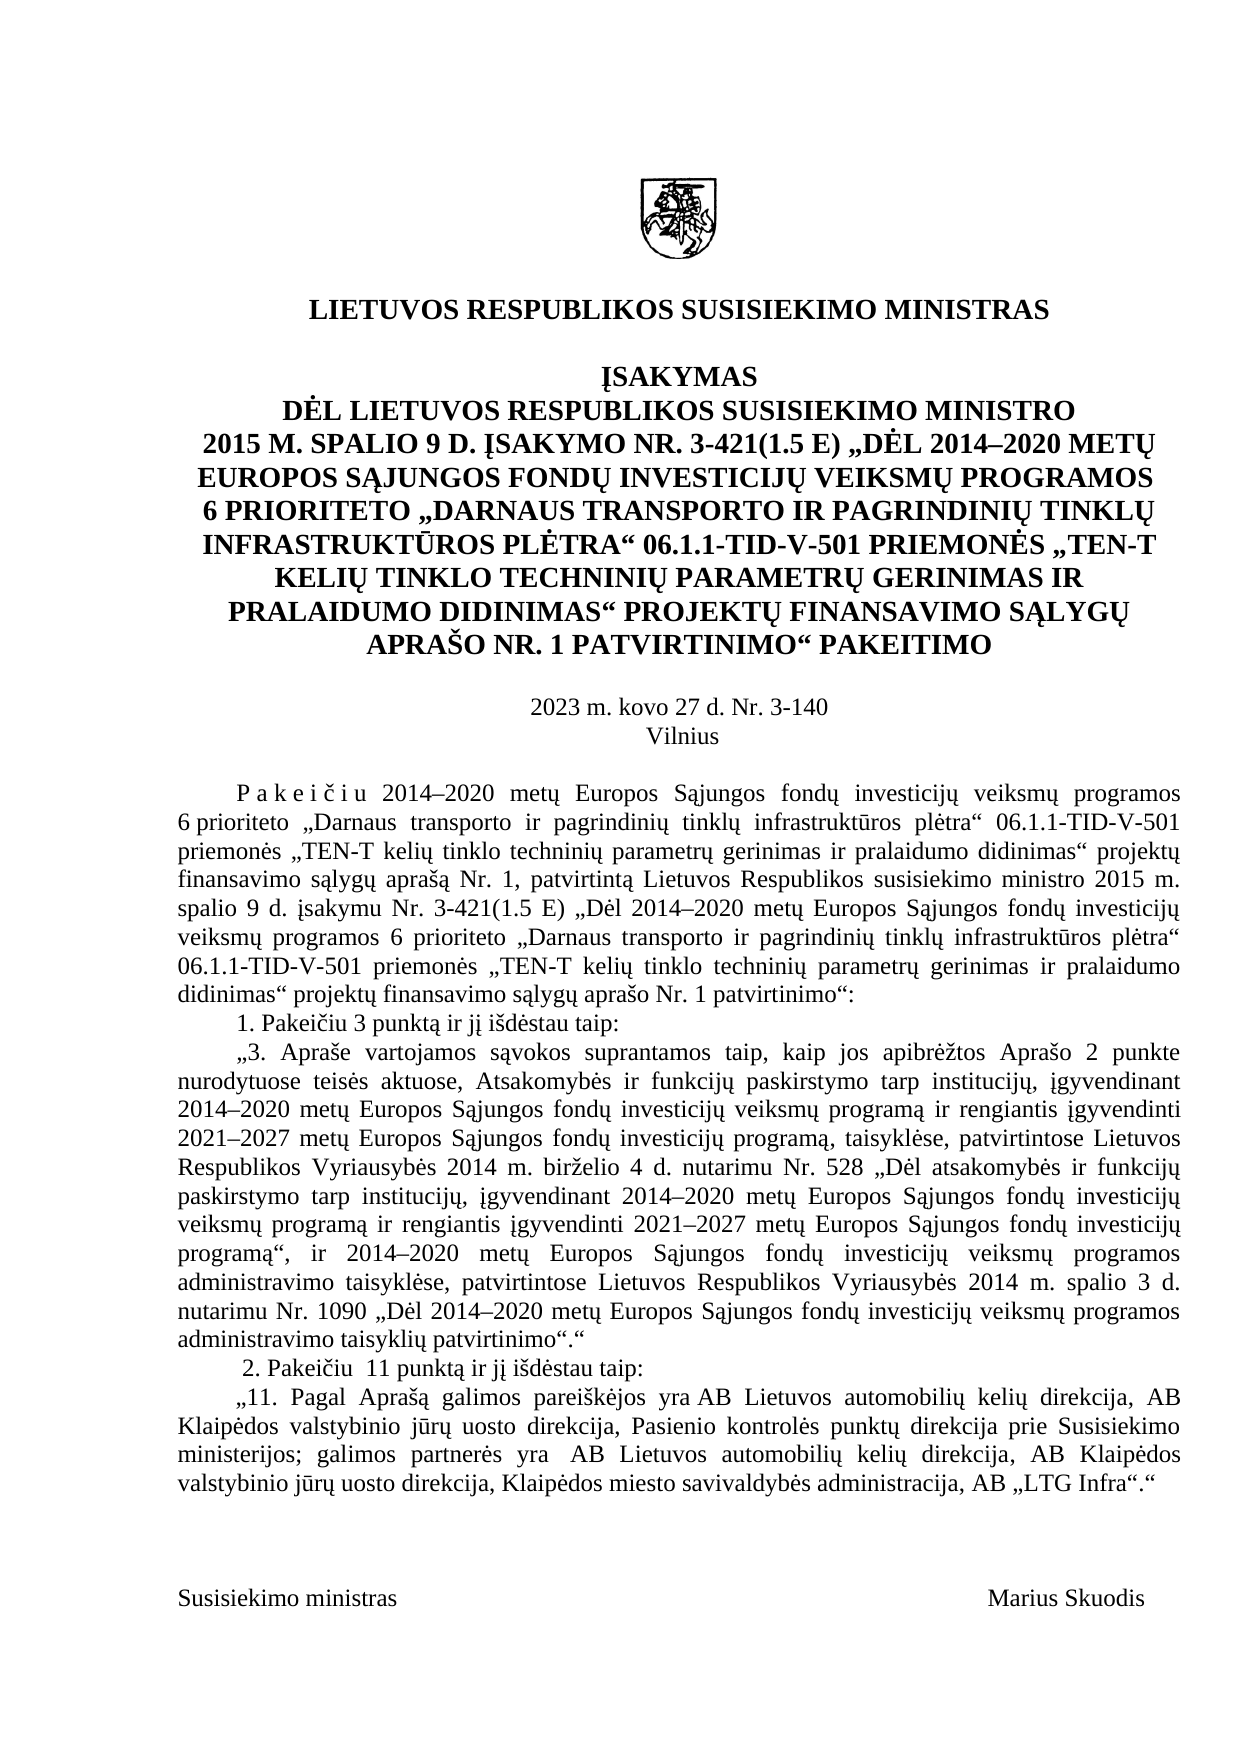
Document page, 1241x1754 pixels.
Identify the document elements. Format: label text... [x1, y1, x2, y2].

text „11. Pagal Aprašą galimos pareiškėjos yra AB Lietuvos automobilių kelių direkcija, AB Klaipėdos valstybinio jūrų uosto direkcija, Pasienio kontrolės punktų direkcija prie Susisiekimo ministerijos; galimos partnerės yra AB Lietuvos automobilių kelių direkcija, AB Klaipėdos valstybinio jūrų uosto direkcija, Klaipėdos miesto savivaldybės administracija, AB „LTG Infra“.“ [177, 1382, 1181, 1497]
text 2015 M. SPALIO 9 D. ĮSAKYMO NR. 3-421(1.5 E) „DĖL 2014–2020 METŲ EUROPOS SĄJUNGOS FONDŲ INVESTICIJŲ VEIKSMŲ PROGRAMOS 6 PRIORITETO „DARNAUS TRANSPORTO IR PAGRINDINIŲ TINKLŲ INFRASTRUKTŪROS PLĖTRA“ 06.1.1-TID-V-501 PRIEMONĖS „TEN-T KELIŲ TINKLO TECHNINIŲ PARAMETRŲ GERINIMAS IR PRALAIDUMO DIDINIMAS“ PROJEKTŲ FINANSAVIMO SĄLYGŲ APRAŠO NR. 1 PATVIRTINIMO“ PAKEITIMO [177, 426, 1181, 661]
text Vilnius [177, 721, 1181, 749]
text „3. Apraše vartojamos sąvokos suprantamos taip, kaip jos apibrėžtos Aprašo 2 punkte nurodytuose teisės aktuose, Atsakomybės ir funkcijų paskirstymo tarp institucijų, įgyvendinant 2014–2020 metų Europos Sąjungos fondų investicijų veiksmų programą ir rengiantis įgyvendinti 2021–2027 metų Europos Sąjungos fondų investicijų programą, taisyklėse, patvirtintose Lietuvos Respublikos Vyriausybės 2014 m. birželio 4 d. nutarimu Nr. 528 „Dėl atsakomybės ir funkcijų paskirstymo tarp institucijų, įgyvendinant 2014–2020 metų Europos Sąjungos fondų investicijų veiksmų programą ir rengiantis įgyvendinti 2021–2027 metų Europos Sąjungos fondų investicijų programą“, ir 2014–2020 metų Europos Sąjungos fondų investicijų veiksmų programos administravimo taisyklėse, patvirtintose Lietuvos Respublikos Vyriausybės 2014 m. spalio 3 d. nutarimu Nr. 1090 „Dėl 2014–2020 metų Europos Sąjungos fondų investicijų veiksmų programos administravimo taisyklių patvirtinimo“.“ [177, 1037, 1181, 1353]
text 2023 m. kovo 27 d. Nr. 3-140 [177, 692, 1181, 721]
text P a k e i č i u 2014–2020 metų Europos Sąjungos fondų investicijų veiksmų programos 6 prioriteto „Darnaus transporto ir pagrindinių tinklų infrastruktūros plėtra“ 06.1.1-TID-V-501 priemonės „TEN-T kelių tinklo techninių parametrų gerinimas ir pralaidumo didinimas“ projektų finansavimo sąlygų aprašą Nr. 1, patvirtintą Lietuvos Respublikos susisiekimo ministro 2015 m. spalio 9 d. įsakymu Nr. 3-421(1.5 E) „Dėl 2014–2020 metų Europos Sąjungos fondų investicijų veiksmų programos 6 prioriteto „Darnaus transporto ir pagrindinių tinklų infrastruktūros plėtra“ 06.1.1-TID-V-501 priemonės „TEN-T kelių tinklo techninių parametrų gerinimas ir pralaidumo didinimas“ projektų finansavimo sąlygų aprašo Nr. 1 patvirtinimo“: [177, 778, 1181, 1008]
text LIETUVOS RESPUBLIKOS SUSISIEKIMO MINISTRAS [177, 292, 1181, 326]
text DĖL LIETUVOS RESPUBLIKOS SUSISIEKIMO MINISTRO [177, 393, 1181, 426]
text 1. Pakeičiu 3 punktą ir jį išdėstau taip: [177, 1008, 1181, 1037]
text 2. Pakeičiu 11 punktą ir jį išdėstau taip: [177, 1353, 1181, 1382]
text Susisiekimo ministras Marius Skuodis [177, 1583, 1181, 1612]
text ĮSAKYMAS [177, 359, 1181, 393]
